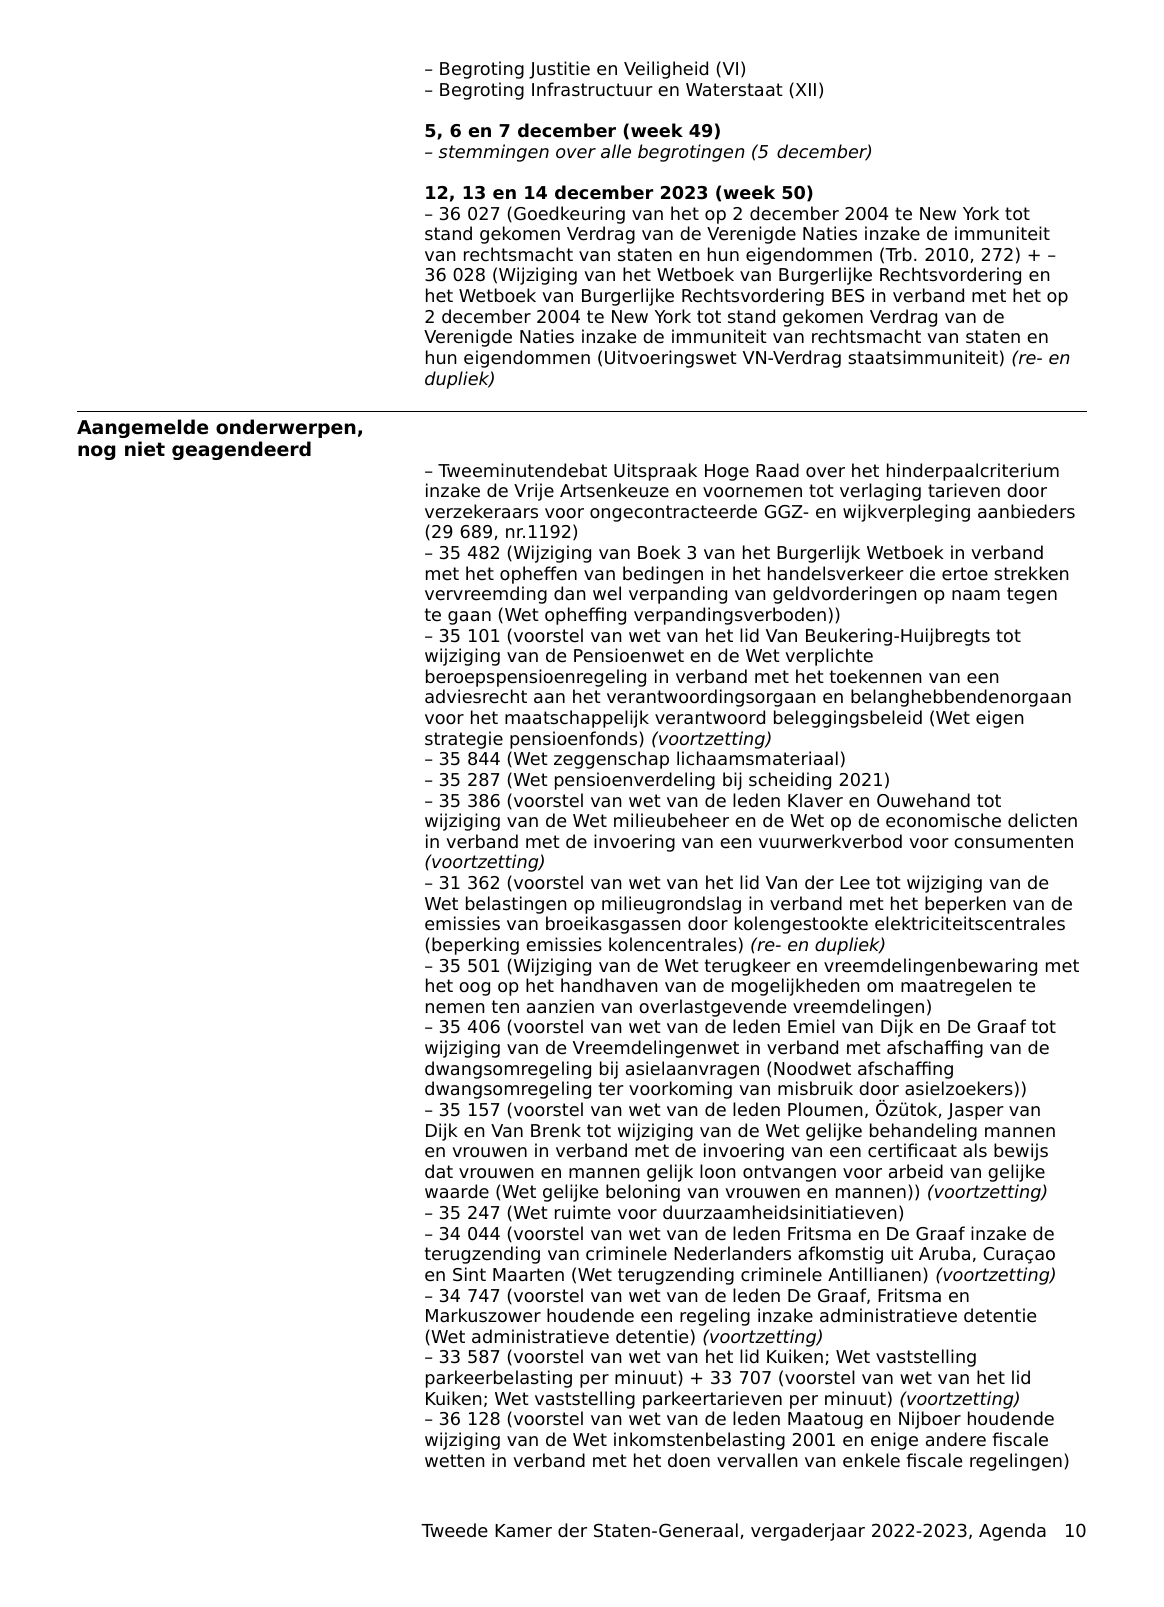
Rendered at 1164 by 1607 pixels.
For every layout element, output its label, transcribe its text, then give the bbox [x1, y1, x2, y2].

table_cell [401, 142, 418, 162]
table_cell [77, 142, 401, 162]
table_cell [77, 204, 401, 389]
table_cell [77, 162, 401, 183]
table_cell [401, 749, 418, 770]
table_cell [77, 59, 401, 80]
table_cell [418, 162, 1087, 183]
table_cell [401, 543, 418, 626]
table_cell [401, 791, 418, 873]
table_cell – 35 482 (Wijziging van Boek 3 van het Burgerlijk Wetboek in verband met het opheffen van bedingen in het handelsverkeer die ertoe strekken vervreemding dan wel verpanding van geldvorderingen op naam tegen te gaan (Wet opheffing verpandingsverboden)) [418, 543, 1087, 626]
table_cell [77, 626, 401, 749]
table_cell [401, 100, 418, 121]
table_cell [401, 204, 418, 389]
table_cell [401, 770, 418, 791]
table_cell [401, 80, 418, 100]
table_cell [77, 80, 401, 100]
table_cell [77, 1409, 401, 1471]
table_cell [77, 1224, 401, 1286]
table_cell – Tweeminutendebat Uitspraak Hoge Raad over het hinderpaalcriterium inzake de Vrije Artsenkeuze en voornemen tot verlaging tarieven door verzekeraars voor ongecontracteerde GGZ- en wijkverpleging aanbieders (29 689, nr.1192) [418, 461, 1087, 543]
table_cell – 33 587 (voorstel van wet van het lid Kuiken; Wet vaststelling parkeerbelasting per minuut) + 33 707 (voorstel van wet van het lid Kuiken; Wet vaststelling parkeertarieven per minuut) (voortzetting) [418, 1348, 1087, 1409]
table_cell [401, 1018, 418, 1100]
table_cell [77, 183, 401, 203]
table_cell – 36 128 (voorstel van wet van de leden Maatoug en Nijboer houdende wijziging van de Wet inkomstenbelasting 2001 en enige andere fiscale wetten in verband met het doen vervallen van enkele fiscale regelingen) [418, 1409, 1087, 1471]
table_cell [401, 59, 418, 80]
table_cell [77, 121, 401, 142]
table_cell [401, 1100, 418, 1203]
table_cell [77, 873, 401, 956]
table_cell [401, 626, 418, 749]
table_cell – stemmingen over alle begrotingen (5 december) [418, 142, 1087, 162]
table_cell – 35 386 (voorstel van wet van de leden Klaver en Ouwehand tot wijziging van de Wet milieubeheer en de Wet op de economische delicten in verband met de invoering van een vuurwerkverbod voor consumenten (voortzetting) [418, 791, 1087, 873]
table_cell [401, 1286, 418, 1347]
table_cell [401, 1203, 418, 1224]
table_cell [77, 100, 401, 121]
table_cell [77, 956, 401, 1017]
table_cell [77, 1100, 401, 1203]
table_cell – Begroting Justitie en Veiligheid (VI) [418, 59, 1087, 80]
table_cell [77, 791, 401, 873]
table_cell [401, 873, 418, 956]
table_cell 5, 6 en 7 december (week 49) [418, 121, 1087, 142]
table_cell [401, 121, 418, 142]
table_cell – 35 501 (Wijziging van de Wet terugkeer en vreemdelingenbewaring met het oog op het handhaven van de mogelijkheden om maatregelen te nemen ten aanzien van overlastgevende vreemdelingen) [418, 956, 1087, 1017]
table_cell – 31 362 (voorstel van wet van het lid Van der Lee tot wijziging van de Wet belastingen op milieugrondslag in verband met het beperken van de emissies van broeikasgassen door kolengestookte elektriciteitscentrales (beperking emissies kolencentrales) (re- en dupliek) [418, 873, 1087, 956]
table_cell – 35 247 (Wet ruimte voor duurzaamheidsinitiatieven) [418, 1203, 1087, 1224]
table_cell [401, 1348, 418, 1409]
table_cell – 35 101 (voorstel van wet van het lid Van Beukering-Huijbregts tot wijziging van de Pensioenwet en de Wet verplichte beroepspensioenregeling in verband met het toekennen van een adviesrecht aan het verantwoordingsorgaan en belanghebbendenorgaan voor het maatschappelijk verantwoord beleggingsbeleid (Wet eigen strategie pensioenfonds) (voortzetting) [418, 626, 1087, 749]
table_header [401, 412, 418, 461]
table_cell – 35 406 (voorstel van wet van de leden Emiel van Dijk en De Graaf tot wijziging van de Vreemdelingenwet in verband met afschaffing van de dwangsomregeling bij asielaanvragen (Noodwet afschaffing dwangsomregeling ter voorkoming van misbruik door asielzoekers)) [418, 1018, 1087, 1100]
table_cell [401, 183, 418, 203]
table_cell 12, 13 en 14 december 2023 (week 50) [418, 183, 1087, 203]
table_cell – 36 027 (Goedkeuring van het op 2 december 2004 te New York tot stand gekomen Verdrag van de Verenigde Naties inzake de immuniteit van rechtsmacht van staten en hun eigendommen (Trb. 2010, 272) + – 36 028 (Wijziging van het Wetboek van Burgerlijke Rechtsvordering en het Wetboek van Burgerlijke Rechtsvordering BES in verband met het op 2 december 2004 te New York tot stand gekomen Verdrag van de Verenigde Naties inzake de immuniteit van rechtsmacht van staten en hun eigendommen (Uitvoeringswet VN-Verdrag staatsimmuniteit) (re- en dupliek) [418, 204, 1087, 389]
table_cell [401, 1409, 418, 1471]
table_cell [401, 461, 418, 543]
table_cell [77, 1348, 401, 1409]
table_header Aangemelde onderwerpen, nog niet geagendeerd [77, 412, 401, 461]
table_cell [418, 100, 1087, 121]
table_cell – 34 044 (voorstel van wet van de leden Fritsma en De Graaf inzake de terugzending van criminele Nederlanders afkomstig uit Aruba, Curaçao en Sint Maarten (Wet terugzending criminele Antillianen) (voortzetting) [418, 1224, 1087, 1286]
table_cell – 35 157 (voorstel van wet van de leden Ploumen, Özütok, Jasper van Dijk en Van Brenk tot wijziging van de Wet gelijke behandeling mannen en vrouwen in verband met de invoering van een certificaat als bewijs dat vrouwen en mannen gelijk loon ontvangen voor arbeid van gelijke waarde (Wet gelijke beloning van vrouwen en mannen)) (voortzetting) [418, 1100, 1087, 1203]
table_cell – 35 844 (Wet zeggenschap lichaamsmateriaal) [418, 749, 1087, 770]
table_cell [77, 770, 401, 791]
table_cell – 34 747 (voorstel van wet van de leden De Graaf, Fritsma en Markuszower houdende een regeling inzake administratieve detentie (Wet administratieve detentie) (voortzetting) [418, 1286, 1087, 1347]
table_cell [401, 956, 418, 1017]
table_cell [77, 543, 401, 626]
table_cell [401, 1224, 418, 1286]
table_header [418, 412, 1087, 461]
table_cell [77, 461, 401, 543]
table_cell [77, 1203, 401, 1224]
table_cell – Begroting Infrastructuur en Waterstaat (XII) [418, 80, 1087, 100]
table_cell [77, 1286, 401, 1347]
table_cell [77, 749, 401, 770]
table_cell [401, 162, 418, 183]
table_cell [77, 1018, 401, 1100]
table_cell – 35 287 (Wet pensioenverdeling bij scheiding 2021) [418, 770, 1087, 791]
